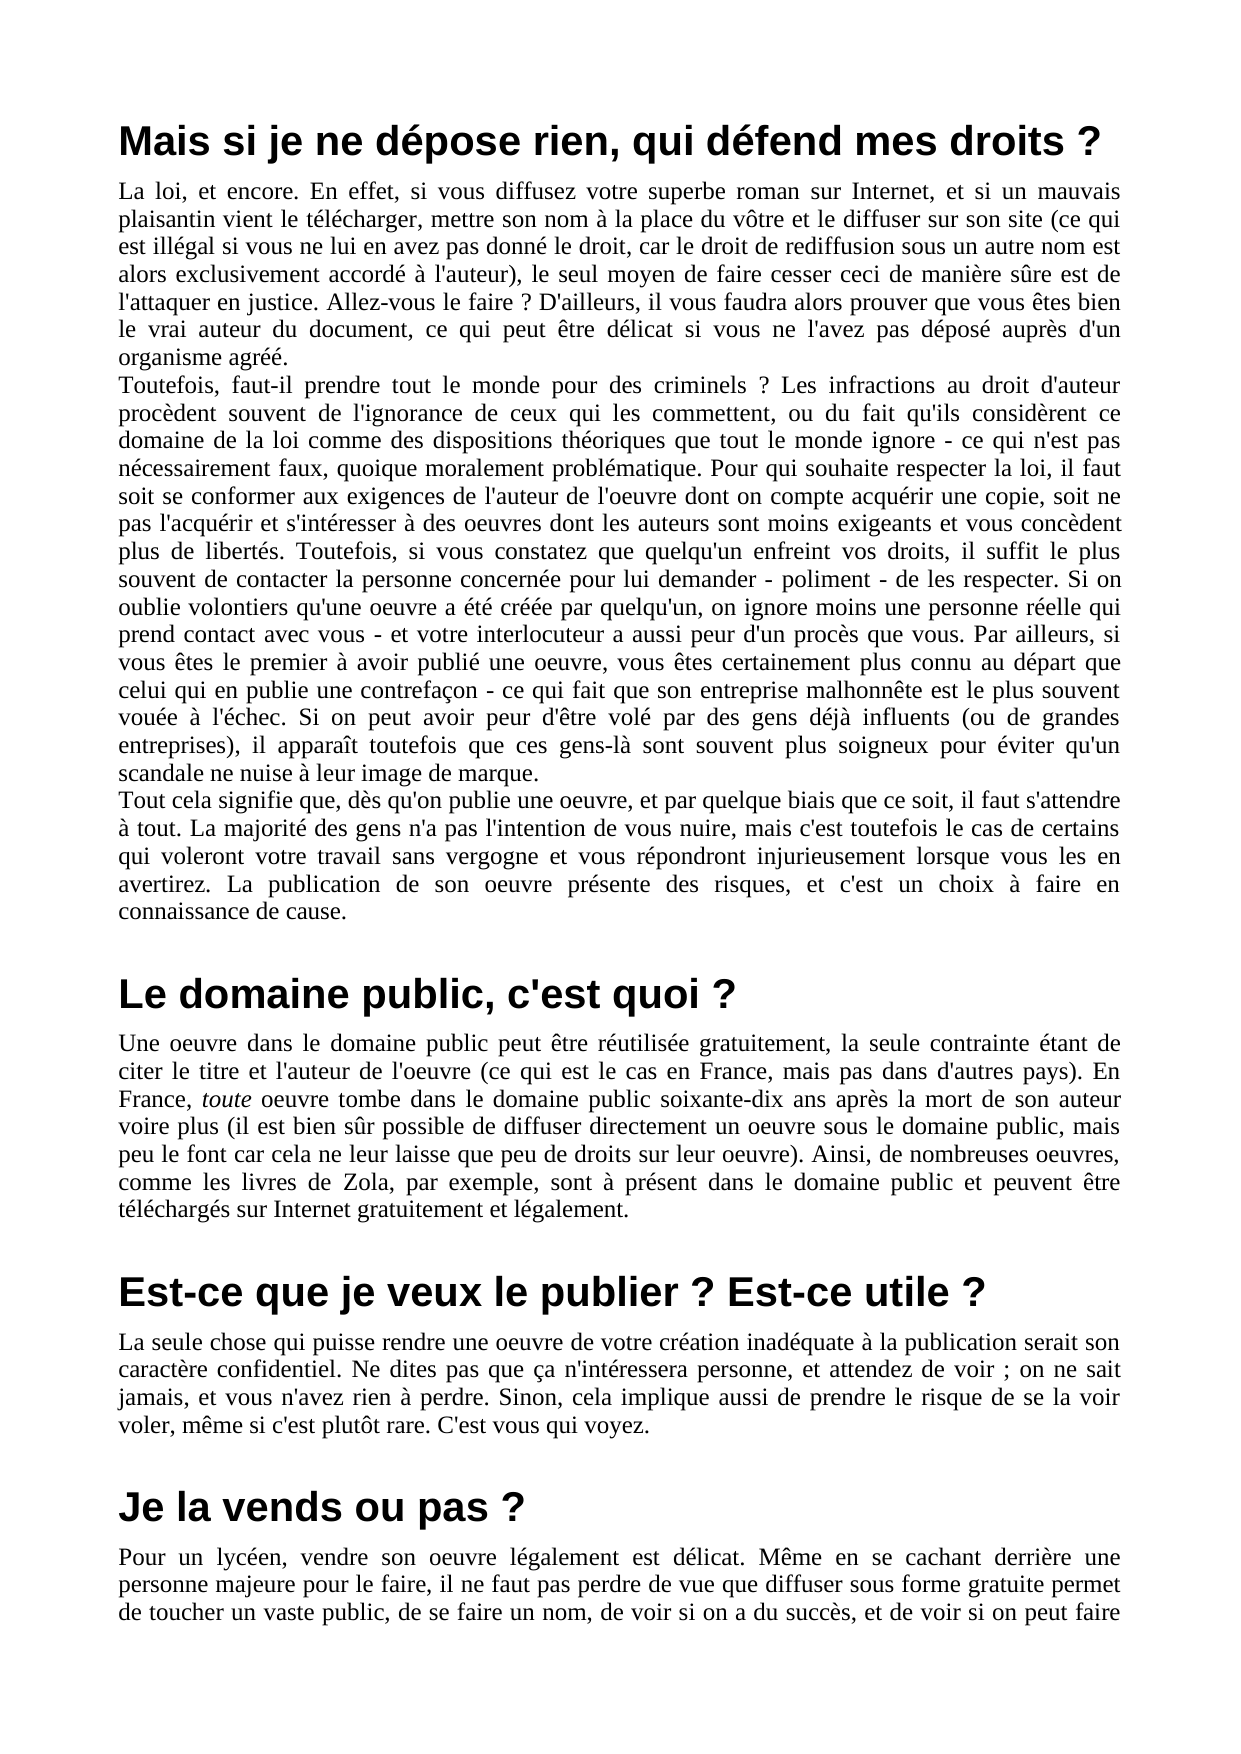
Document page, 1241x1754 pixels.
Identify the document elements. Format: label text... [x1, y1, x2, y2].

subtitle Je la vends ou pas ? [118, 1484, 1122, 1530]
text La loi, et encore. En effet, si vous diffusez votre superbe roman sur Internet, et si un mauvais plaisantin vient le télécharger, mettre son nom à la place du vôtre et le diffuser sur son site (ce qui est illégal si vous ne lui en avez pas donné le droit, car le droit de rediffusion sous un autre nom est alors exclusivement accordé à l'auteur), le seul moyen de faire cesser ceci de manière sûre est de l'attaquer en justice. Allez-vous le faire ? D'ailleurs, il vous faudra alors prouver que vous êtes bien le vrai auteur du document, ce qui peut être délicat si vous ne l'avez pas déposé auprès d'un organisme agréé. [118, 177, 1122, 371]
subtitle Le domaine public, c'est quoi ? [118, 971, 1122, 1017]
subtitle Est-ce que je veux le publier ? Est-ce utile ? [118, 1269, 1122, 1315]
subtitle Mais si je ne dépose rien, qui défend mes droits ? [118, 118, 1122, 164]
text Toutefois, faut-il prendre tout le monde pour des criminels ? Les infractions au droit d'auteur procèdent souvent de l'ignorance de ceux qui les commettent, ou du fait qu'ils considèrent ce domaine de la loi comme des dispositions théoriques que tout le monde ignore - ce qui n'est pas nécessairement faux, quoique moralement problématique. Pour qui souhaite respecter la loi, il faut soit se conformer aux exigences de l'auteur de l'oeuvre dont on compte acquérir une copie, soit ne pas l'acquérir et s'intéresser à des oeuvres dont les auteurs sont moins exigeants et vous concèdent plus de libertés. Toutefois, si vous constatez que quelqu'un enfreint vos droits, il suffit le plus souvent de contacter la personne concernée pour lui demander - poliment - de les respecter. Si on oublie volontiers qu'une oeuvre a été créée par quelqu'un, on ignore moins une personne réelle qui prend contact avec vous - et votre interlocuteur a aussi peur d'un procès que vous. Par ailleurs, si vous êtes le premier à avoir publié une oeuvre, vous êtes certainement plus connu au départ que celui qui en publie une contrefaçon - ce qui fait que son entreprise malhonnête est le plus souvent vouée à l'échec. Si on peut avoir peur d'être volé par des gens déjà influents (ou de grandes entreprises), il apparaît toutefois que ces gens-là sont souvent plus soigneux pour éviter qu'un scandale ne nuise à leur image de marque. [118, 371, 1122, 787]
text La seule chose qui puisse rendre une oeuvre de votre création inadéquate à la publication serait son caractère confidentiel. Ne dites pas que ça n'intéressera personne, et attendez de voir ; on ne sait jamais, et vous n'avez rien à perdre. Sinon, cela implique aussi de prendre le risque de se la voir voler, même si c'est plutôt rare. C'est vous qui voyez. [118, 1328, 1122, 1438]
text Pour un lycéen, vendre son oeuvre légalement est délicat. Même en se cachant derrière une personne majeure pour le faire, il ne faut pas perdre de vue que diffuser sous forme gratuite permet de toucher un vaste public, de se faire un nom, de voir si on a du succès, et de voir si on peut faire [118, 1543, 1122, 1626]
text Une oeuvre dans le domaine public peut être réutilisée gratuitement, la seule contrainte étant de citer le titre et l'auteur de l'oeuvre (ce qui est le cas en France, mais pas dans d'autres pays). En France, toute oeuvre tombe dans le domaine public soixante-dix ans après la mort de son auteur voire plus (il est bien sûr possible de diffuser directement un oeuvre sous le domaine public, mais peu le font car cela ne leur laisse que peu de droits sur leur oeuvre). Ainsi, de nombreuses oeuvres, comme les livres de Zola, par exemple, sont à présent dans le domaine public et peuvent être téléchargés sur Internet gratuitement et légalement. [118, 1029, 1122, 1223]
text Tout cela signifie que, dès qu'on publie une oeuvre, et par quelque biais que ce soit, il faut s'attendre à tout. La majorité des gens n'a pas l'intention de vous nuire, mais c'est toutefois le cas de certains qui voleront votre travail sans vergogne et vous répondront injurieusement lorsque vous les en avertirez. La publication de son oeuvre présente des risques, et c'est un choix à faire en connaissance de cause. [118, 787, 1122, 925]
